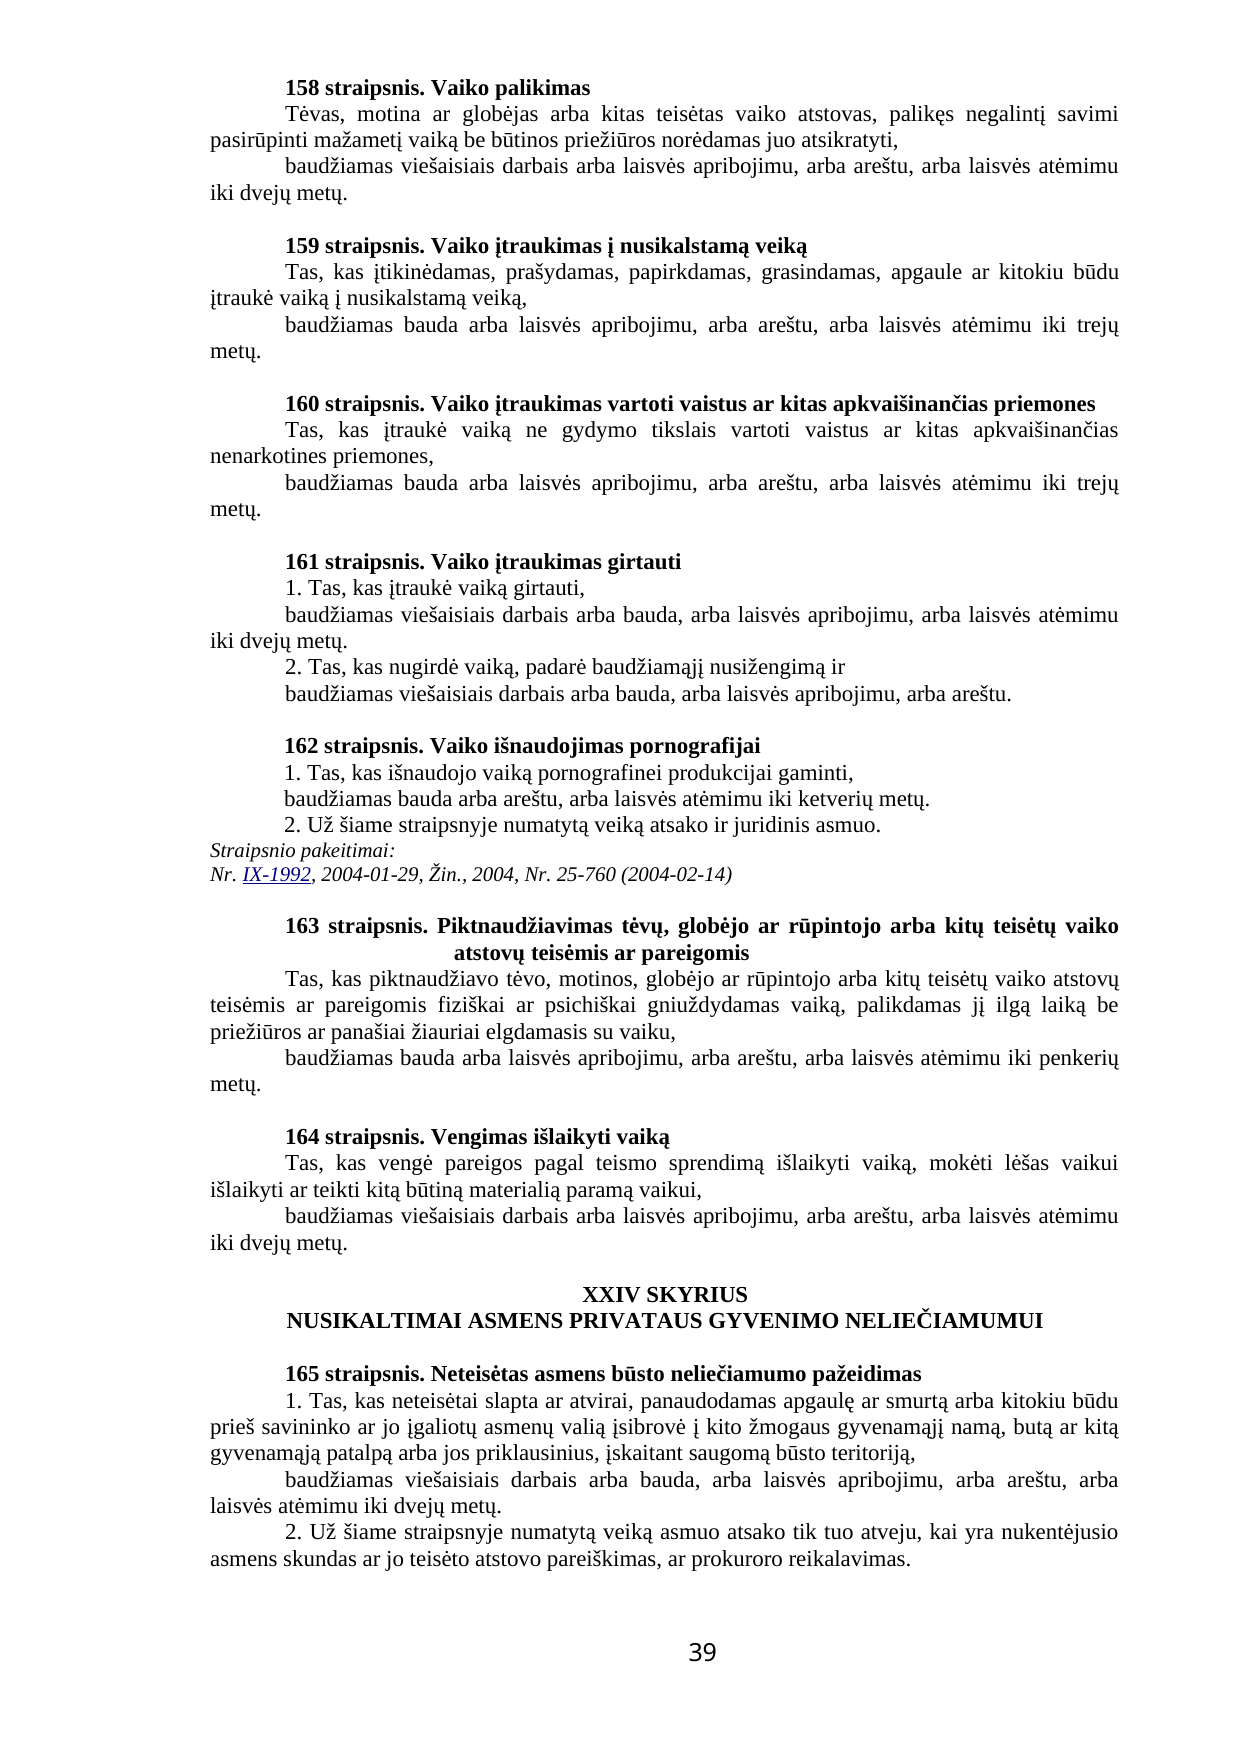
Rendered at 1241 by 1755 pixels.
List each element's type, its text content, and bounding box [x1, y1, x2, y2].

text Tas, kas piktnaudžiavo tėvo, motinos, globėjo ar rūpintojo arba kitų teisėtų vaiko atstovų teisėmis ar pareigomis fiziškai ar psichiškai gniuždydamas vaiką, palikdamas jį ilgą laiką be priežiūros ar panašiai žiauriai elgdamasis su vaiku, [210, 965, 1120, 1044]
text 161 straipsnis. Vaiko įtraukimas girtauti [210, 548, 1120, 574]
text baudžiamas bauda arba laisvės apribojimu, arba areštu, arba laisvės atėmimu iki trejų metų. [210, 469, 1120, 522]
text baudžiamas bauda arba laisvės apribojimu, arba areštu, arba laisvės atėmimu iki penkerių metų. [210, 1044, 1120, 1097]
text 162 straipsnis. Vaiko išnaudojimas pornografijai [210, 732, 1120, 759]
text NUSIKALTIMAI ASMENS PRIVATAUS GYVENIMO NELIEČIAMUMUI [210, 1308, 1120, 1334]
text Nr. IX-1992, 2004-01-29, Žin., 2004, Nr. 25-760 (2004-02-14) [210, 862, 1120, 886]
text baudžiamas bauda arba laisvės apribojimu, arba areštu, arba laisvės atėmimu iki trejų metų. [210, 311, 1120, 363]
text 1. Tas, kas neteisėtai slapta ar atvirai, panaudodamas apgaulę ar smurtą arba kitokiu būdu prieš savininko ar jo įgaliotų asmenų valią įsibrovė į kito žmogaus gyvenamąjį namą, butą ar kitą gyvenamąją patalpą arba jos priklausinius, įskaitant saugomą būsto teritoriją, [210, 1387, 1120, 1466]
text 159 straipsnis. Vaiko įtraukimas į nusikalstamą veiką [210, 232, 1120, 258]
text baudžiamas viešaisiais darbais arba bauda, arba laisvės apribojimu, arba laisvės atėmimu iki dvejų metų. [210, 601, 1120, 653]
text Tas, kas įtraukė vaiką ne gydymo tikslais vartoti vaistus ar kitas apkvaišinančias nenarkotines priemones, [210, 416, 1120, 469]
text 163 straipsnis. Piktnaudžiavimas tėvų, globėjo ar rūpintojo arba kitų teisėtų vaiko atstovų teisėmis ar pareigomis [285, 912, 1120, 965]
text Tas, kas vengė pareigos pagal teismo sprendimą išlaikyti vaiką, mokėti lėšas vaikui išlaikyti ar teikti kitą būtiną materialią paramą vaikui, [210, 1149, 1120, 1202]
text Tėvas, motina ar globėjas arba kitas teisėtas vaiko atstovas, palikęs negalintį savimi pasirūpinti mažametį vaiką be būtinos priežiūros norėdamas juo atsikratyti, [210, 100, 1120, 153]
text baudžiamas viešaisiais darbais arba laisvės apribojimu, arba areštu, arba laisvės atėmimu iki dvejų metų. [210, 1202, 1120, 1255]
text 2. Už šiame straipsnyje numatytą veiką atsako ir juridinis asmuo. [210, 811, 1120, 838]
text 1. Tas, kas išnaudojo vaiką pornografinei produkcijai gaminti, [210, 759, 1120, 785]
text 160 straipsnis. Vaiko įtraukimas vartoti vaistus ar kitas apkvaišinančias priemones [285, 390, 1120, 416]
text 165 straipsnis. Neteisėtas asmens būsto neliečiamumo pažeidimas [210, 1360, 1120, 1387]
text 2. Už šiame straipsnyje numatytą veiką asmuo atsako tik tuo atveju, kai yra nukentėjusio asmens skundas ar jo teisėto atstovo pareiškimas, ar prokuroro reikalavimas. [210, 1518, 1120, 1571]
subtitle XXIV SKYRIUS [210, 1281, 1120, 1308]
text baudžiamas bauda arba areštu, arba laisvės atėmimu iki ketverių metų. [210, 785, 1120, 811]
text baudžiamas viešaisiais darbais arba laisvės apribojimu, arba areštu, arba laisvės atėmimu iki dvejų metų. [210, 153, 1120, 205]
text baudžiamas viešaisiais darbais arba bauda, arba laisvės apribojimu, arba areštu, arba laisvės atėmimu iki dvejų metų. [210, 1466, 1120, 1518]
text 1. Tas, kas įtraukė vaiką girtauti, [210, 574, 1120, 601]
text 158 straipsnis. Vaiko palikimas [210, 73, 1120, 100]
text baudžiamas viešaisiais darbais arba bauda, arba laisvės apribojimu, arba areštu. [210, 680, 1120, 706]
text 2. Tas, kas nugirdė vaiką, padarė baudžiamąjį nusižengimą ir [210, 653, 1120, 680]
text Tas, kas įtikinėdamas, prašydamas, papirkdamas, grasindamas, apgaule ar kitokiu būdu įtraukė vaiką į nusikalstamą veiką, [210, 258, 1120, 311]
text 164 straipsnis. Vengimas išlaikyti vaiką [210, 1123, 1120, 1149]
text Straipsnio pakeitimai: [210, 838, 1120, 862]
